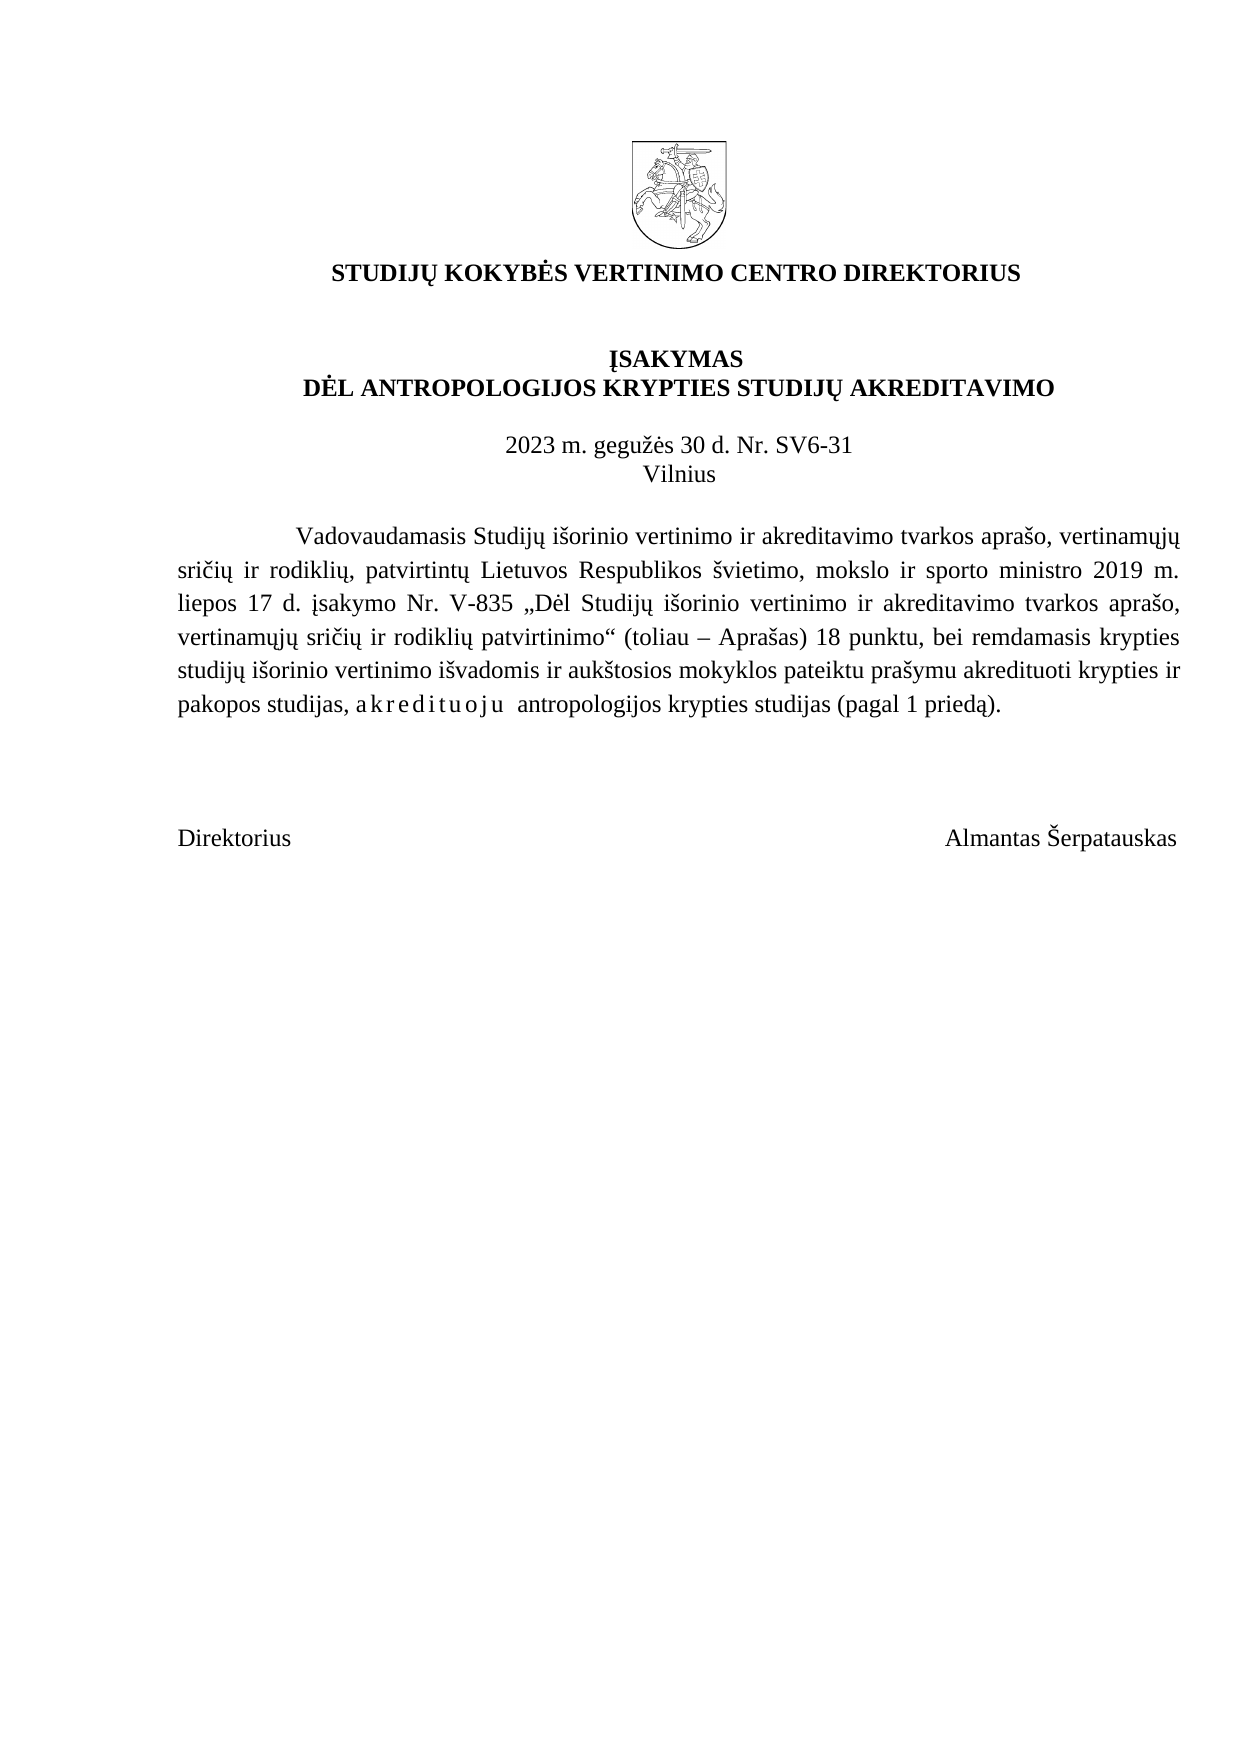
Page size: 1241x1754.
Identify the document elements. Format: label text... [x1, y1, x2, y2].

text 2023 m. gegužės 30 d. Nr. SV6-31 [177, 430, 1181, 459]
text ĮSAKYMAS [177, 344, 1181, 373]
text DĖL ANTROPOLOGIJOS KRYPTIES STUDIJŲ AKREDITAVIMO [177, 373, 1181, 402]
text STUDIJŲ KOKYBĖS VERTINIMO CENTRO DIREKTORIUS [177, 258, 1181, 287]
text Vadovaudamasis Studijų išorinio vertinimo ir akreditavimo tvarkos aprašo, vertinamųjų sričių ir rodiklių, patvirtintų Lietuvos Respublikos švietimo, mokslo ir sporto ministro 2019 m. liepos 17 d. įsakymo Nr. V-835 „Dėl Studijų išorinio vertinimo ir akreditavimo tvarkos aprašo, vertinamųjų sričių ir rodiklių patvirtinimo“ (toliau – Aprašas) 18 punktu, bei remdamasis krypties studijų išorinio vertinimo išvadomis ir aukštosios mokyklos pateiktu prašymu akredituoti krypties ir pakopos studijas, akredituoju antropologijos krypties studijas (pagal 1 priedą). [177, 521, 1181, 718]
text Vilnius [177, 459, 1181, 488]
text Direktorius Almantas Šerpatauskas [177, 823, 1181, 852]
